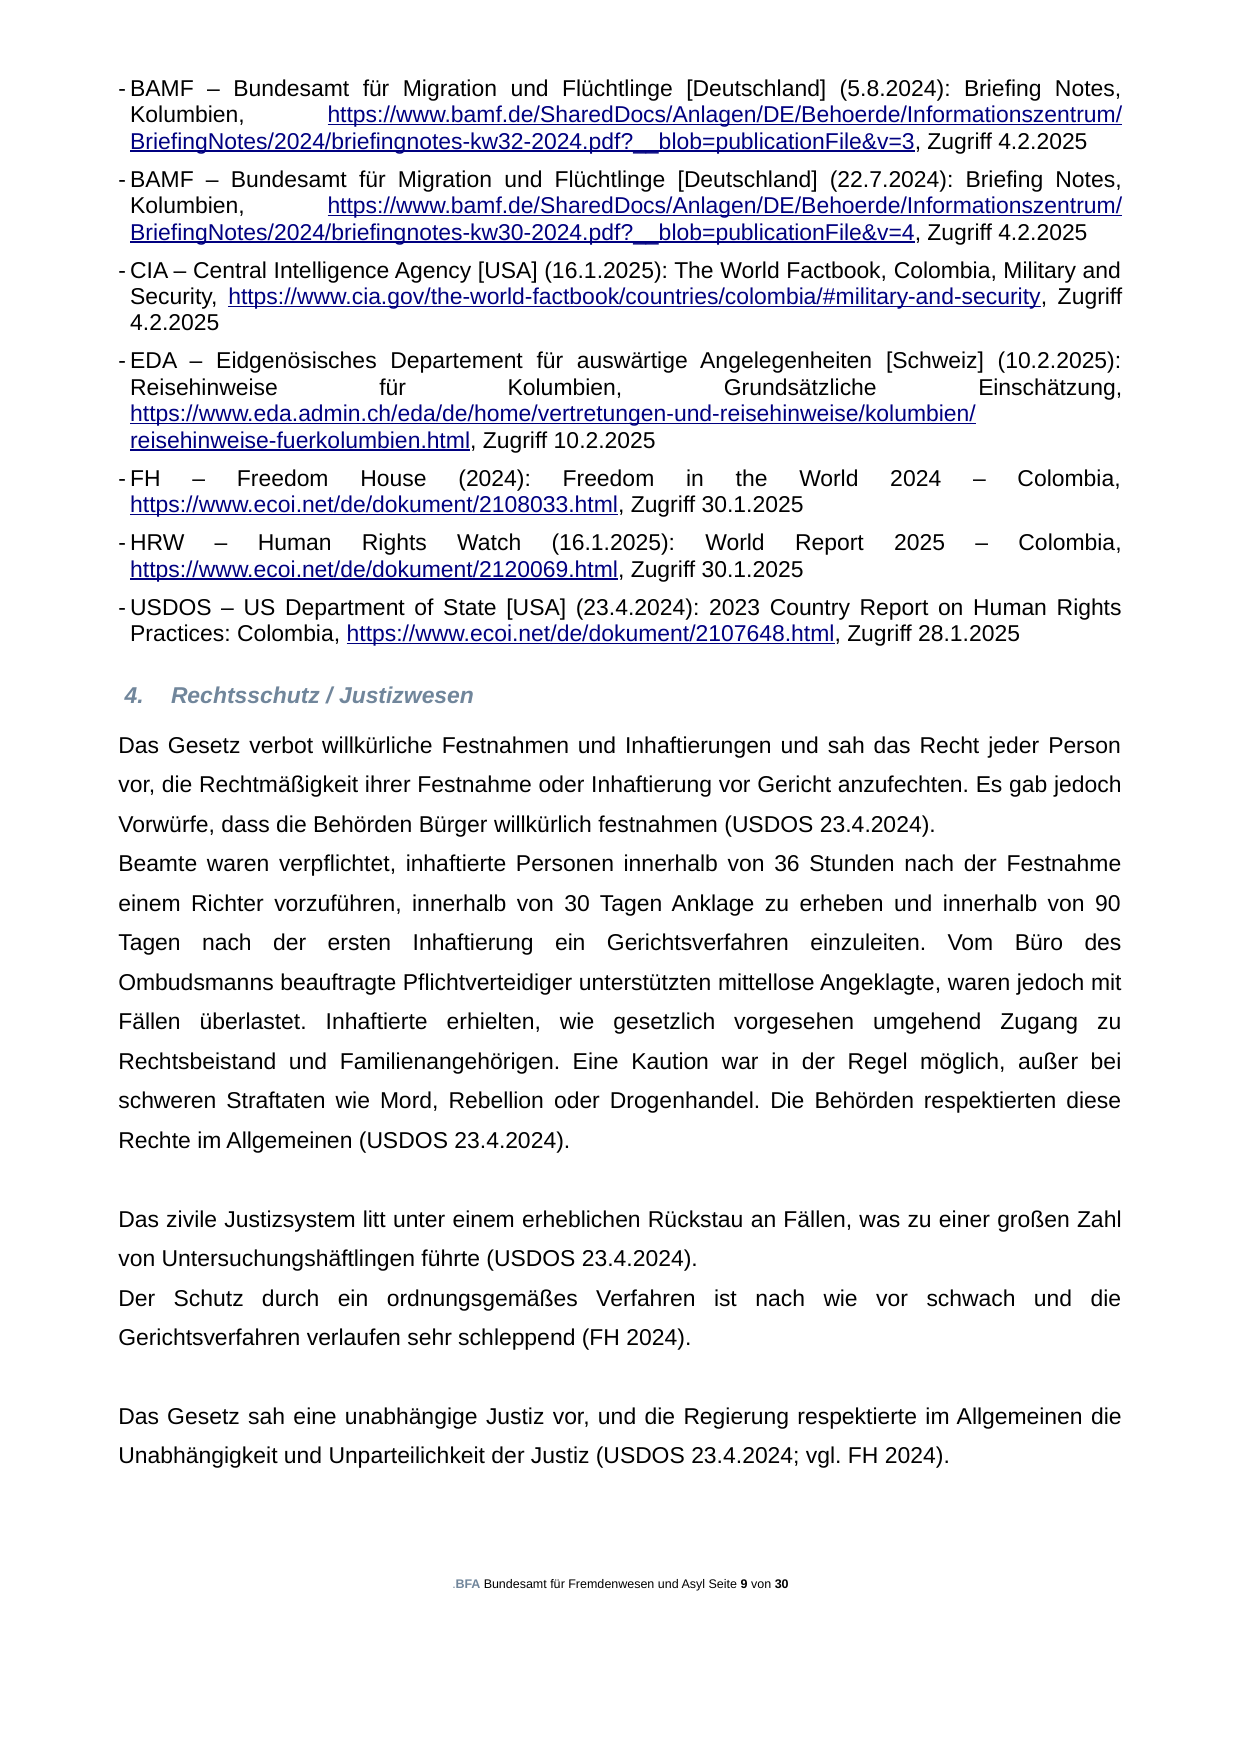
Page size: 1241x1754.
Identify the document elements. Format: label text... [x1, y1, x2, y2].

text Das Gesetz verbot willkürliche Festnahmen und Inhaftierungen und sah das Recht jeder Person vor, die Rechtmäßigkeit ihrer Festnahme oder Inhaftierung vor Gericht anzufechten. Es gab jedoch Vorwürfe, dass die Behörden Bürger willkürlich festnahmen (USDOS 23.4.2024). [118, 732, 1122, 837]
text Beamte waren verpflichtet, inhaftierte Personen innerhalb von 36 Stunden nach der Festnahme einem Richter vorzuführen, innerhalb von 30 Tagen Anklage zu erheben und innerhalb von 90 Tagen nach der ersten Inhaftierung ein Gerichtsverfahren einzuleiten. Vom Büro des Ombudsmanns beauftragte Pflichtverteidiger unterstützten mittellose Angeklagte, waren jedoch mit Fällen überlastet. Inhaftierte erhielten, wie gesetzlich vorgesehen umgehend Zugang zu Rechtsbeistand und Familienangehörigen. Eine Kaution war in der Regel möglich, außer bei schweren Straftaten wie Mord, Rebellion oder Drogenhandel. Die Behörden respektierten diese Rechte im Allgemeinen (USDOS 23.4.2024). [118, 850, 1122, 1153]
list FH – Freedom House (2024): Freedom in the World 2024 – Colombia, https://www.ecoi.net/de/dokument/2108033.html, Zugriff 30.1.2025 [118, 465, 1122, 517]
text Das Gesetz sah eine unabhängige Justiz vor, und die Regierung respektierte im Allgemeinen die Unabhängigkeit und Unparteilichkeit der Justiz (USDOS 23.4.2024; vgl. FH 2024). [118, 1403, 1122, 1469]
text Der Schutz durch ein ordnungsgemäßes Verfahren ist nach wie vor schwach und die Gerichtsverfahren verlaufen sehr schleppend (FH 2024). [118, 1284, 1122, 1350]
list EDA – Eidgenösisches Departement für auswärtige Angelegenheiten [Schweiz] (10.2.2025): Reisehinweise für Kolumbien, Grundsätzliche Einschätzung, https://www.eda.admin.ch/eda/de/home/vertretungen-und-reisehinweise/kolumbien/reisehinweise-fuerkolumbien.html, Zugriff 10.2.2025 [118, 347, 1122, 453]
list BAMF – Bundesamt für Migration und Flüchtlinge [Deutschland] (5.8.2024): Briefing Notes, Kolumbien, https://www.bamf.de/SharedDocs/Anlagen/DE/Behoerde/Informationszentrum/BriefingNotes/2024/briefingnotes-kw32-2024.pdf?__blob=publicationFile&v=3, Zugriff 4.2.2025 [118, 75, 1122, 154]
list BAMF – Bundesamt für Migration und Flüchtlinge [Deutschland] (22.7.2024): Briefing Notes, Kolumbien, https://www.bamf.de/SharedDocs/Anlagen/DE/Behoerde/Informationszentrum/BriefingNotes/2024/briefingnotes-kw30-2024.pdf?__blob=publicationFile&v=4, Zugriff 4.2.2025 [118, 166, 1122, 245]
list CIA – Central Intelligence Agency [USA] (16.1.2025): The World Factbook, Colombia, Military and Security, https://www.cia.gov/the-world-factbook/countries/colombia/#military-and-security, Zugriff 4.2.2025 [118, 257, 1122, 336]
list USDOS – US Department of State [USA] (23.4.2024): 2023 Country Report on Human Rights Practices: Colombia, https://www.ecoi.net/de/dokument/2107648.html, Zugriff 28.1.2025 [118, 594, 1122, 646]
text Das zivile Justizsystem litt unter einem erheblichen Rückstau an Fällen, was zu einer großen Zahl von Untersuchungshäftlingen führte (USDOS 23.4.2024). [118, 1206, 1122, 1271]
list HRW – Human Rights Watch (16.1.2025): World Report 2025 – Colombia, https://www.ecoi.net/de/dokument/2120069.html, Zugriff 30.1.2025 [118, 529, 1122, 582]
subtitle Rechtsschutz / Justizwesen [118, 682, 1112, 708]
